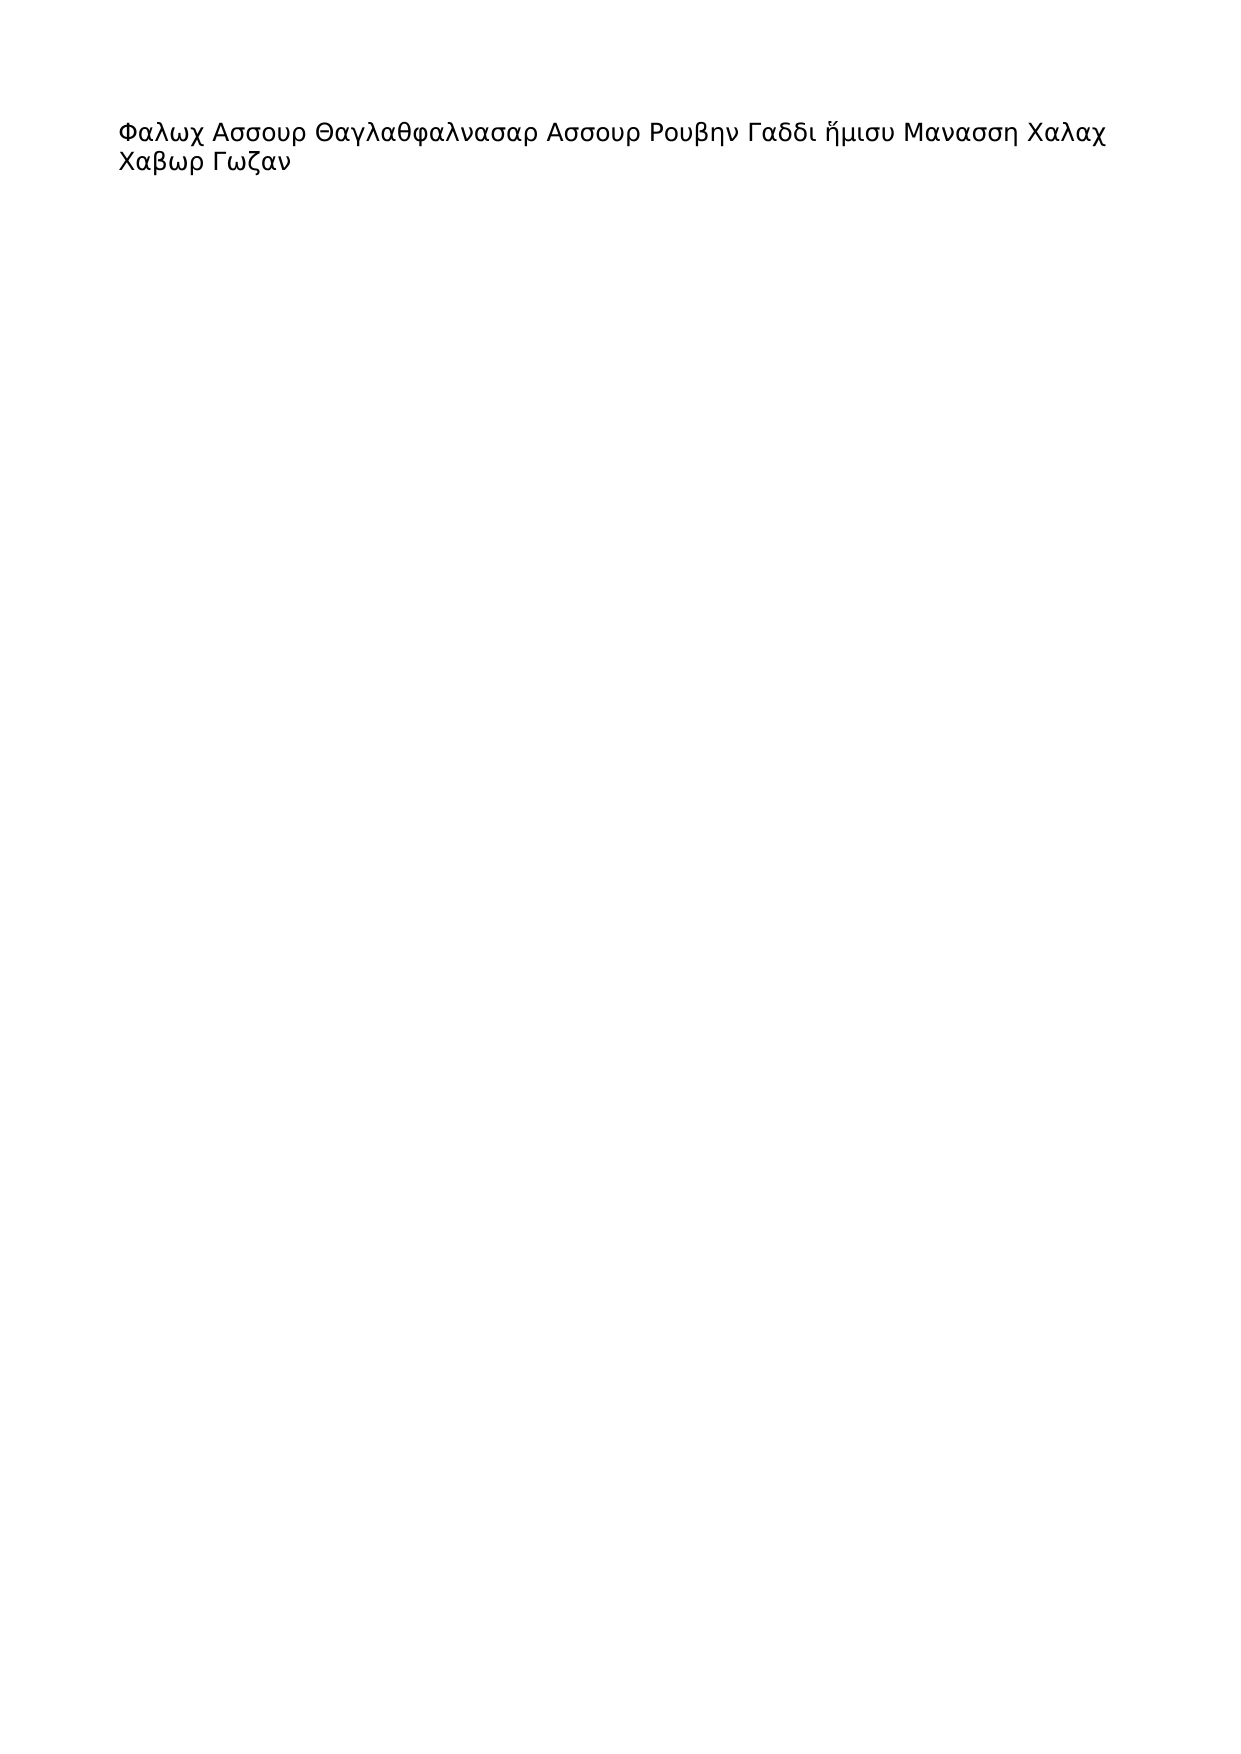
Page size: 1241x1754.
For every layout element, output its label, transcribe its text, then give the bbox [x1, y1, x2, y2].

text Φαλωχ Ασσουρ Θαγλαθφαλνασαρ Ασσουρ Ρουβην Γαδδι ἥμισυ Μανασση Χαλαχ Χαβωρ Γωζαν [118, 118, 1122, 176]
